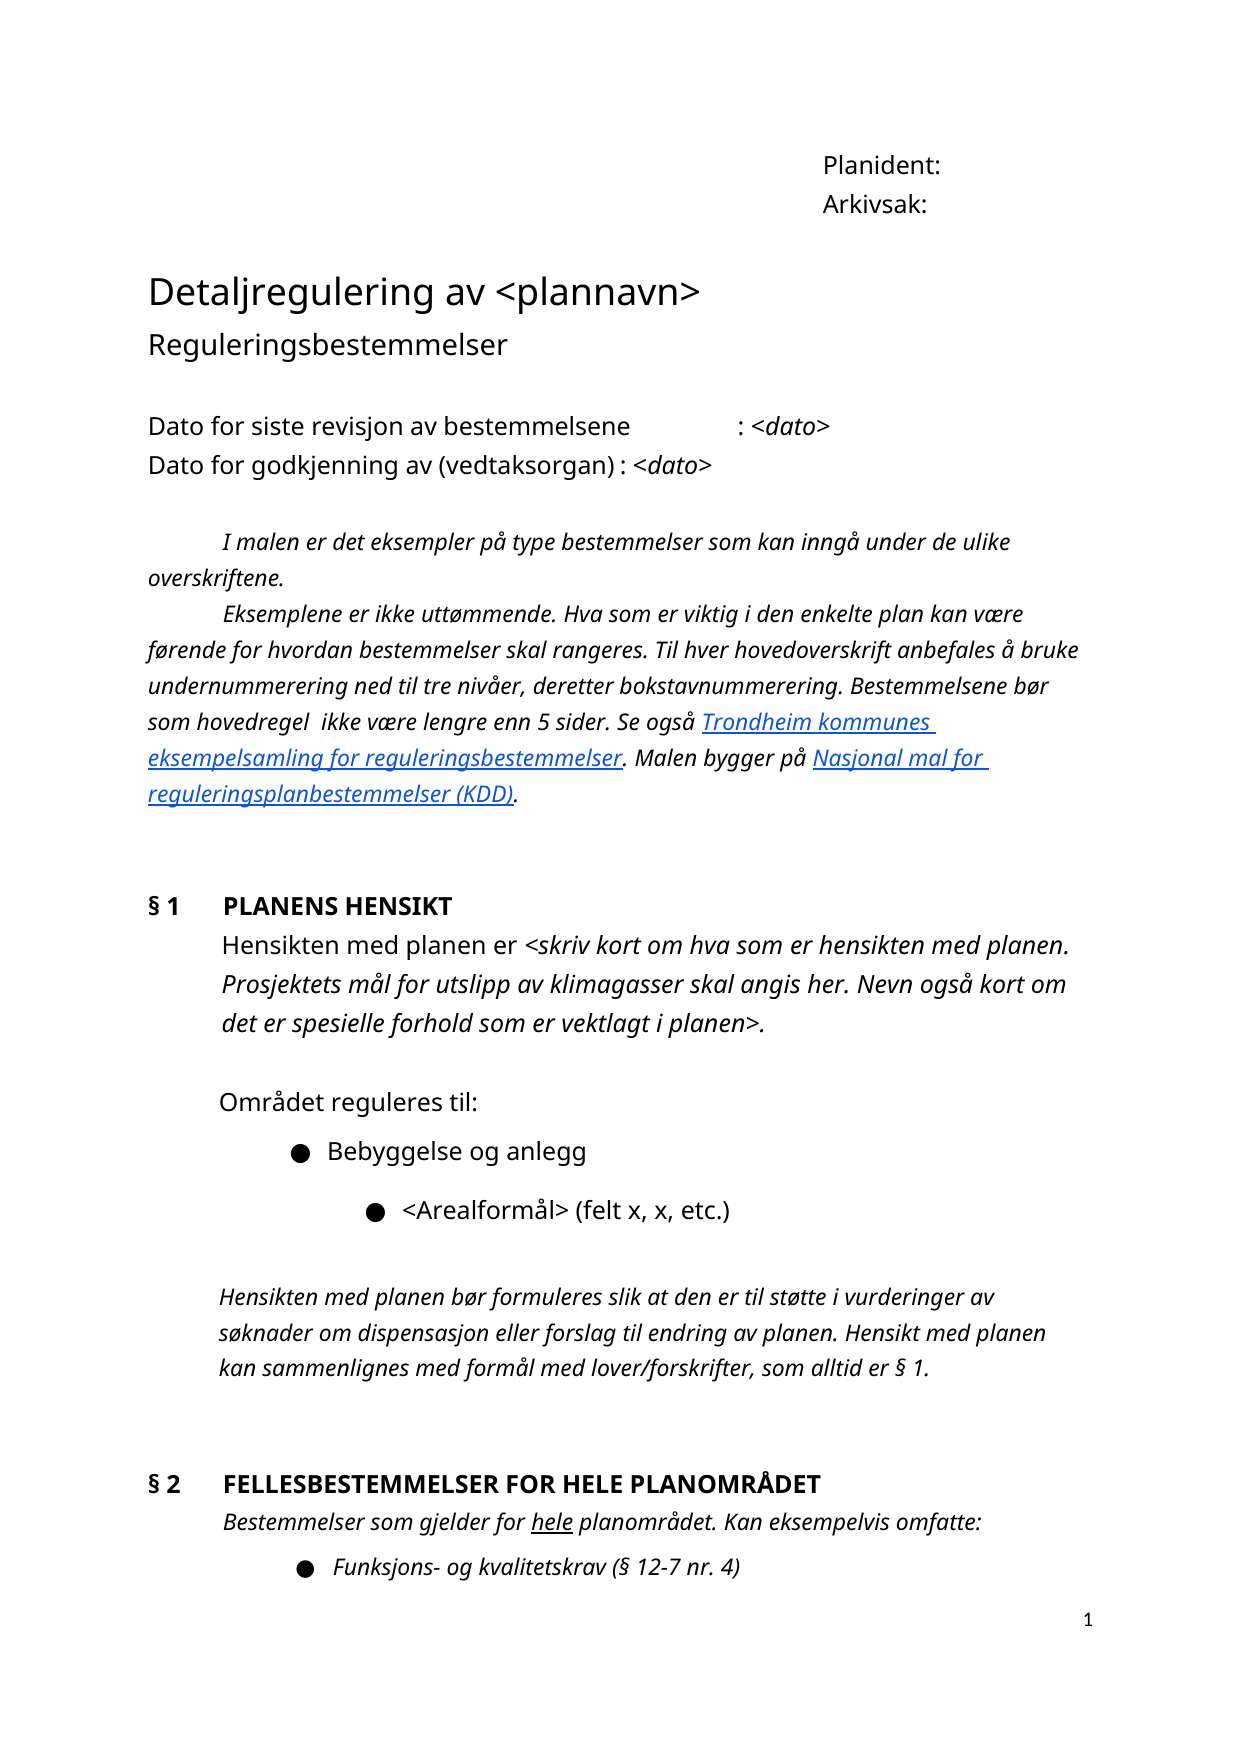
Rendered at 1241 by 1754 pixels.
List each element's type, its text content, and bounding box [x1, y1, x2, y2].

list Bebyggelse og anlegg [289, 1124, 1093, 1175]
text Planident: [823, 148, 1093, 182]
subtitle Detaljregulering av <plannavn> [148, 265, 1093, 316]
text Arkivsak: [823, 187, 1093, 221]
text Området reguleres til: [218, 1084, 1093, 1118]
text Hensikten med planen er <skriv kort om hva som er hensikten med planen. Prosjektets mål for utslipp av klimagasser skal angis her. Nevn også kort om det er spesielle forhold som er vektlagt i planen>. [221, 928, 1093, 1040]
subtitle § 2 FELLESBESTEMMELSER FOR HELE PLANOMRÅDET [148, 1467, 1093, 1501]
text Dato for godkjenning av (vedtaksorgan) : <dato> [148, 448, 1093, 482]
text Bestemmelser som gjelder for hele planområdet. Kan eksempelvis omfatte: [148, 1506, 1093, 1537]
list Funksjons- og kvalitetskrav (§ 12-7 nr. 4) [295, 1542, 1093, 1589]
list I malen er det eksempler på type bestemmelser som kan inngå under de ulike overskriftene. [148, 526, 1093, 593]
subtitle Reguleringsbestemmelser [148, 324, 1093, 363]
subtitle § 1 PLANENS HENSIKT [148, 889, 1093, 923]
list Eksemplene er ikke uttømmende. Hva som er viktig i den enkelte plan kan være førende for hvordan bestemmelser skal rangeres. Til hver hovedoverskrift anbefales å bruke undernummerering ned til tre nivåer, deretter bokstavnummerering. Bestemmelsene bør som hovedregel ikke være lengre enn 5 sider. Se også Trondheim kommunes eksempelsamling for reguleringsbestemmelser. Malen bygger på Nasjonal mal for reguleringsplanbestemmelser (KDD). [148, 598, 1093, 809]
list <Arealformål> (felt x, x, etc.) [364, 1182, 1093, 1234]
text Hensikten med planen bør formuleres slik at den er til støtte i vurderinger av søknader om dispensasjon eller forslag til endring av planen. Hensikt med planen kan sammenlignes med formål med lover/forskrifter, som alltid er § 1. [218, 1281, 1093, 1384]
text Dato for siste revisjon av bestemmelsene : <dato> [148, 408, 1093, 443]
